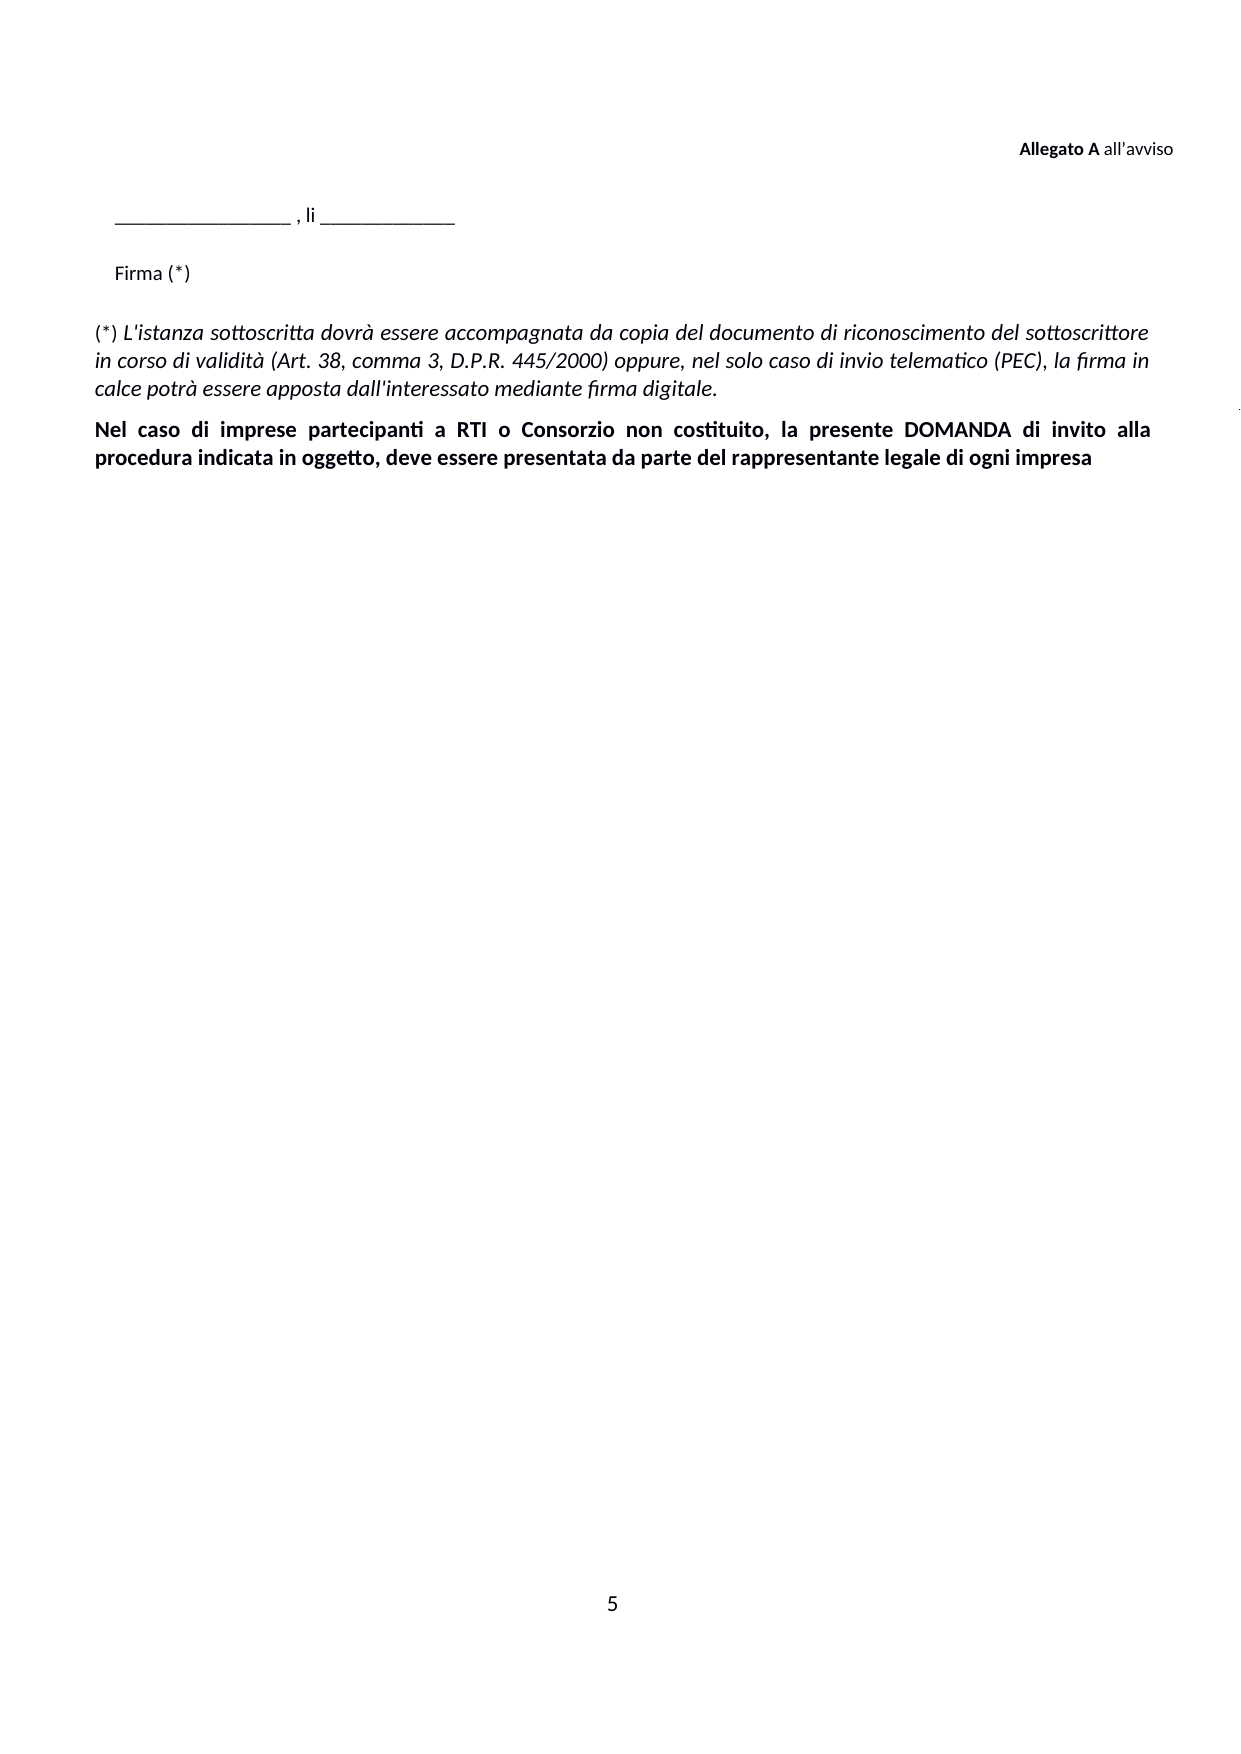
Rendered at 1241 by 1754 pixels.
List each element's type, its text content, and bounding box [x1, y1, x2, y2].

text Nel caso di imprese partecipanti a RTI o Consorzio non costituito, la presente DOMANDA di invito alla procedura indicata in oggetto, deve essere presentata da parte del rappresentante legale di ogni impresa [94, 415, 1153, 471]
text (*) L'istanza sottoscritta dovrà essere accompagnata da copia del documento di riconoscimento del sottoscrittore in corso di validità (Art. 38, comma 3, D.P.R. 445/2000) oppure, nel solo caso di invio telematico (PEC), la firma in calce potrà essere apposta dall'interessato mediante firma digitale. [94, 318, 1152, 402]
text _________________ , li _____________ [114, 203, 1152, 228]
text Firma (*) [114, 260, 1152, 285]
